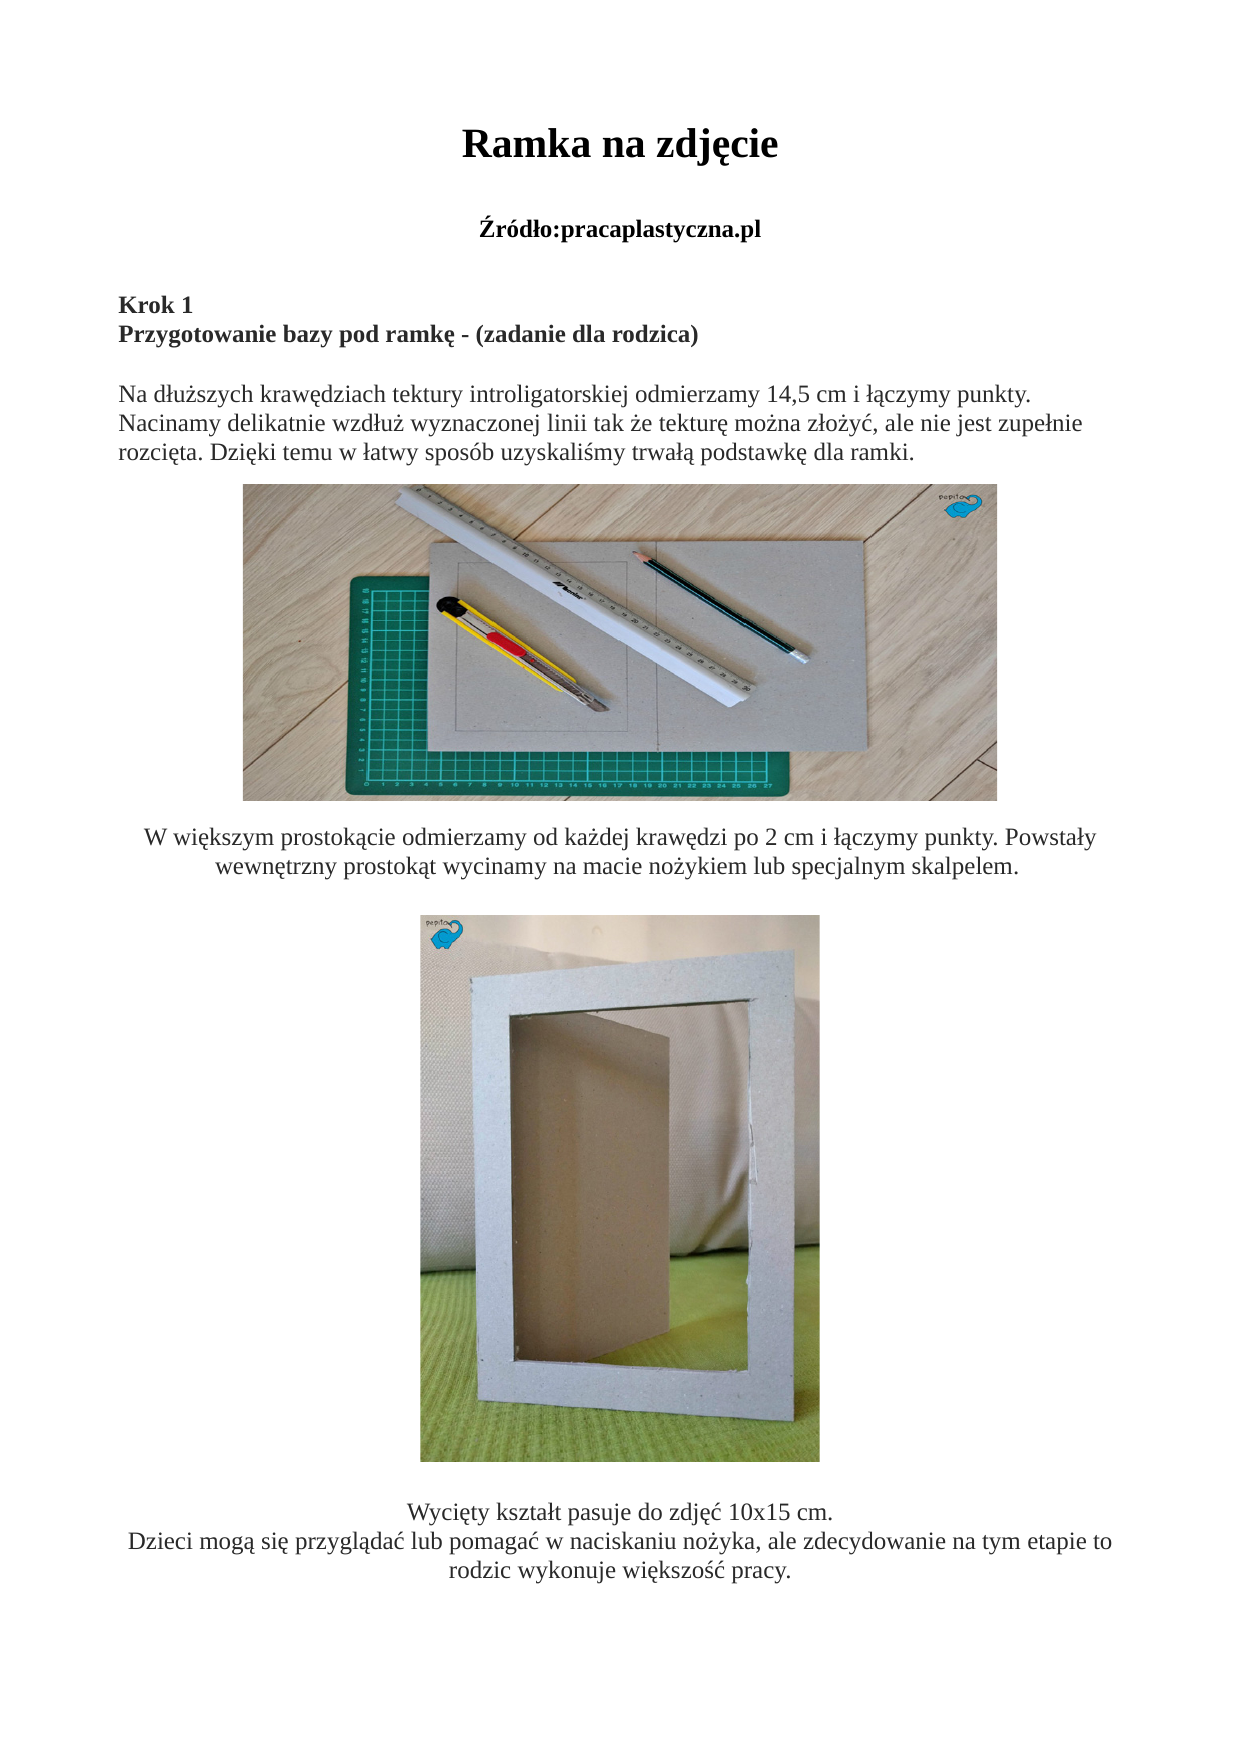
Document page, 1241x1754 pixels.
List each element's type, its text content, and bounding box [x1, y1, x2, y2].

picture [242, 484, 998, 801]
text W większym prostokącie odmierzamy od każdej krawędzi po 2 cm i łączymy punkty. Powstały wewnętrzny prostokąt wycinamy na macie nożykiem lub specjalnym skalpelem. [118, 822, 1122, 879]
text Źródło:pracaplastyczna.pl [118, 214, 1122, 243]
text Na dłuższych krawędziach tektury introligatorskiej odmierzamy 14,5 cm i łączymy punkty. Nacinamy delikatnie wzdłuż wyznaczonej linii tak że tekturę można złożyć, ale nie jest zupełnie rozcięta. Dzięki temu w łatwy sposób uzyskaliśmy trwałą podstawkę dla ramki. [118, 379, 1122, 466]
text Krok 1 Przygotowanie bazy pod ramkę - (zadanie dla rodzica) [118, 291, 1122, 348]
text Ramka na zdjęcie [118, 118, 1122, 166]
picture [420, 915, 820, 1462]
text Wycięty kształt pasuje do zdjęć 10x15 cm. Dzieci mogą się przyglądać lub pomagać w naciskaniu nożyka, ale zdecydowanie na tym etapie to rodzic wykonuje większość pracy. [118, 1497, 1122, 1583]
